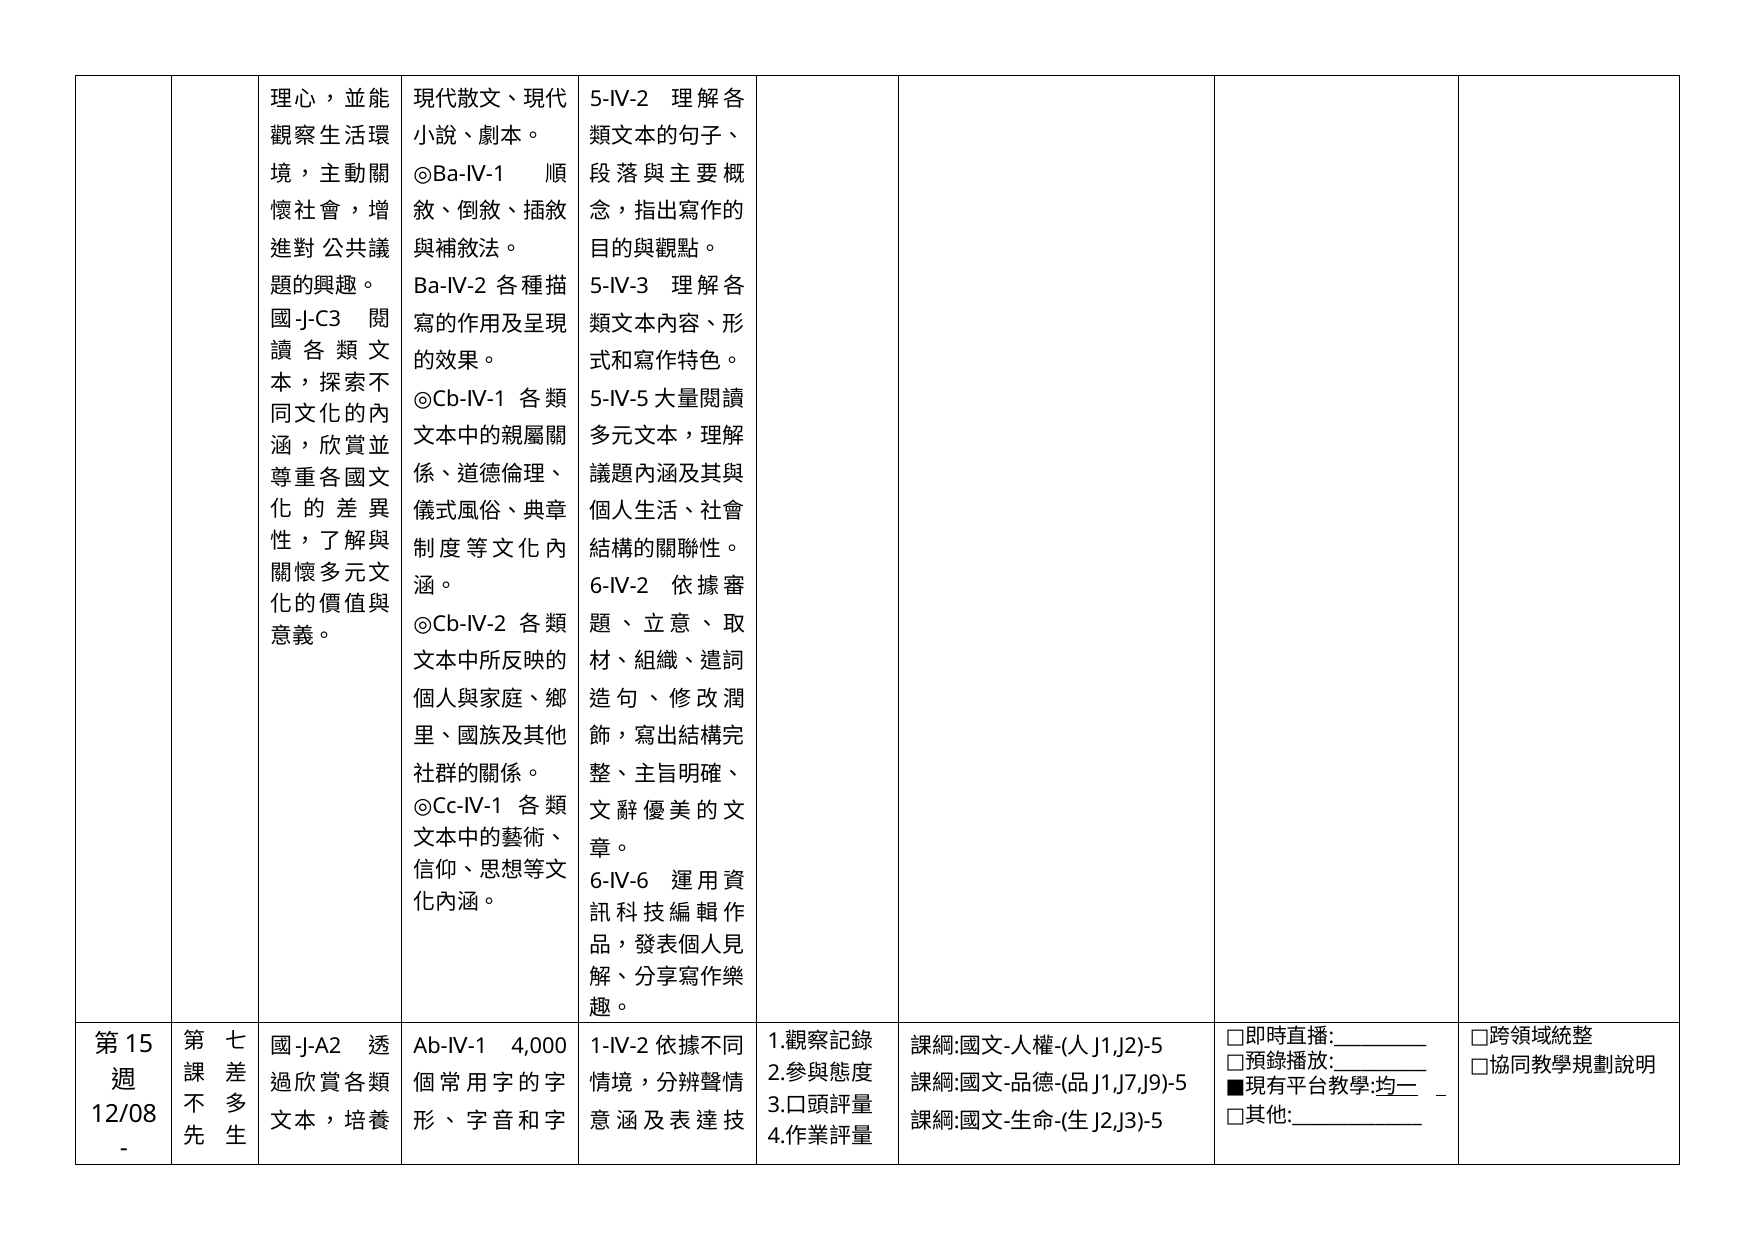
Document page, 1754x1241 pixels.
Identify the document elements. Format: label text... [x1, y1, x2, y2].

table_cell 第七課差不多先生 [172, 1023, 258, 1164]
table_cell [899, 76, 1214, 1022]
table_cell Ab-Ⅳ-1 4,000個常用字的字形、字音和字 [402, 1023, 578, 1164]
table_cell [1215, 76, 1458, 1022]
table_cell □即時直播:__________ □預錄播放:__________ ■現有平台教學:均一 □其他:______________ [1215, 1023, 1458, 1164]
table_cell □跨領域統整 □協同教學規劃說明 [1459, 1023, 1679, 1164]
table_cell [757, 76, 898, 1022]
table_cell 理心，並能觀察生活環境，主動關懷社會，增進對 公共議題的興趣。 國-J-C3 閱讀各類文本，探索不同文化的內涵，欣賞並尊重各國文化的差異性，了解與關懷多元文化的價值與意義。 [259, 76, 401, 1022]
table_cell [172, 76, 258, 1022]
table_cell 國-J-A2 透過欣賞各類文本，培養 [259, 1023, 401, 1164]
table_cell 現代散文、現代小說、劇本。 ◎Ba-Ⅳ-1 順敘、倒敘、插敘與補敘法。 Ba-Ⅳ-2 各種描寫的作用及呈現的效果。 ◎Cb-Ⅳ-1 各類文本中的親屬關係、道德倫理、儀式風俗、典章制度等文化內涵。 ◎Cb-Ⅳ-2 各類文本中所反映的個人與家庭、鄉里、國族及其他社群的關係。 ◎Cc-Ⅳ-1 各類文本中的藝術、信仰、思想等文化內涵。 [402, 76, 578, 1022]
table_cell 第15週 12/08- [76, 1023, 171, 1164]
table_cell 5-Ⅳ-2 理解各類文本的句子、段落與主要概念，指出寫作的目的與觀點。 5-Ⅳ-3 理解各類文本內容、形式和寫作特色。 5-Ⅳ-5大量閱讀多元文本，理解議題內涵及其與個人生活、社會結構的關聯性。 6-Ⅳ-2 依據審題、立意、取材、組織、遣詞造句、修改潤飾，寫出結構完整、主旨明確、文辭優美的文章。 6-Ⅳ-6 運用資訊科技編輯作品，發表個人見解、分享寫作樂趣。 [579, 76, 756, 1022]
table_cell [1459, 76, 1679, 1022]
table_cell [76, 76, 171, 1022]
table_cell 課綱:國文-人權-(人J1,J2)-5 課綱:國文-品德-(品J1,J7,J9)-5 課綱:國文-生命-(生J2,J3)-5 [899, 1023, 1214, 1164]
table_cell 1-Ⅳ-2 依據不同情境，分辨聲情意涵及表達技 [579, 1023, 756, 1164]
table_cell 1.觀察記錄 2.參與態度 3.口頭評量 4.作業評量 [757, 1023, 898, 1164]
